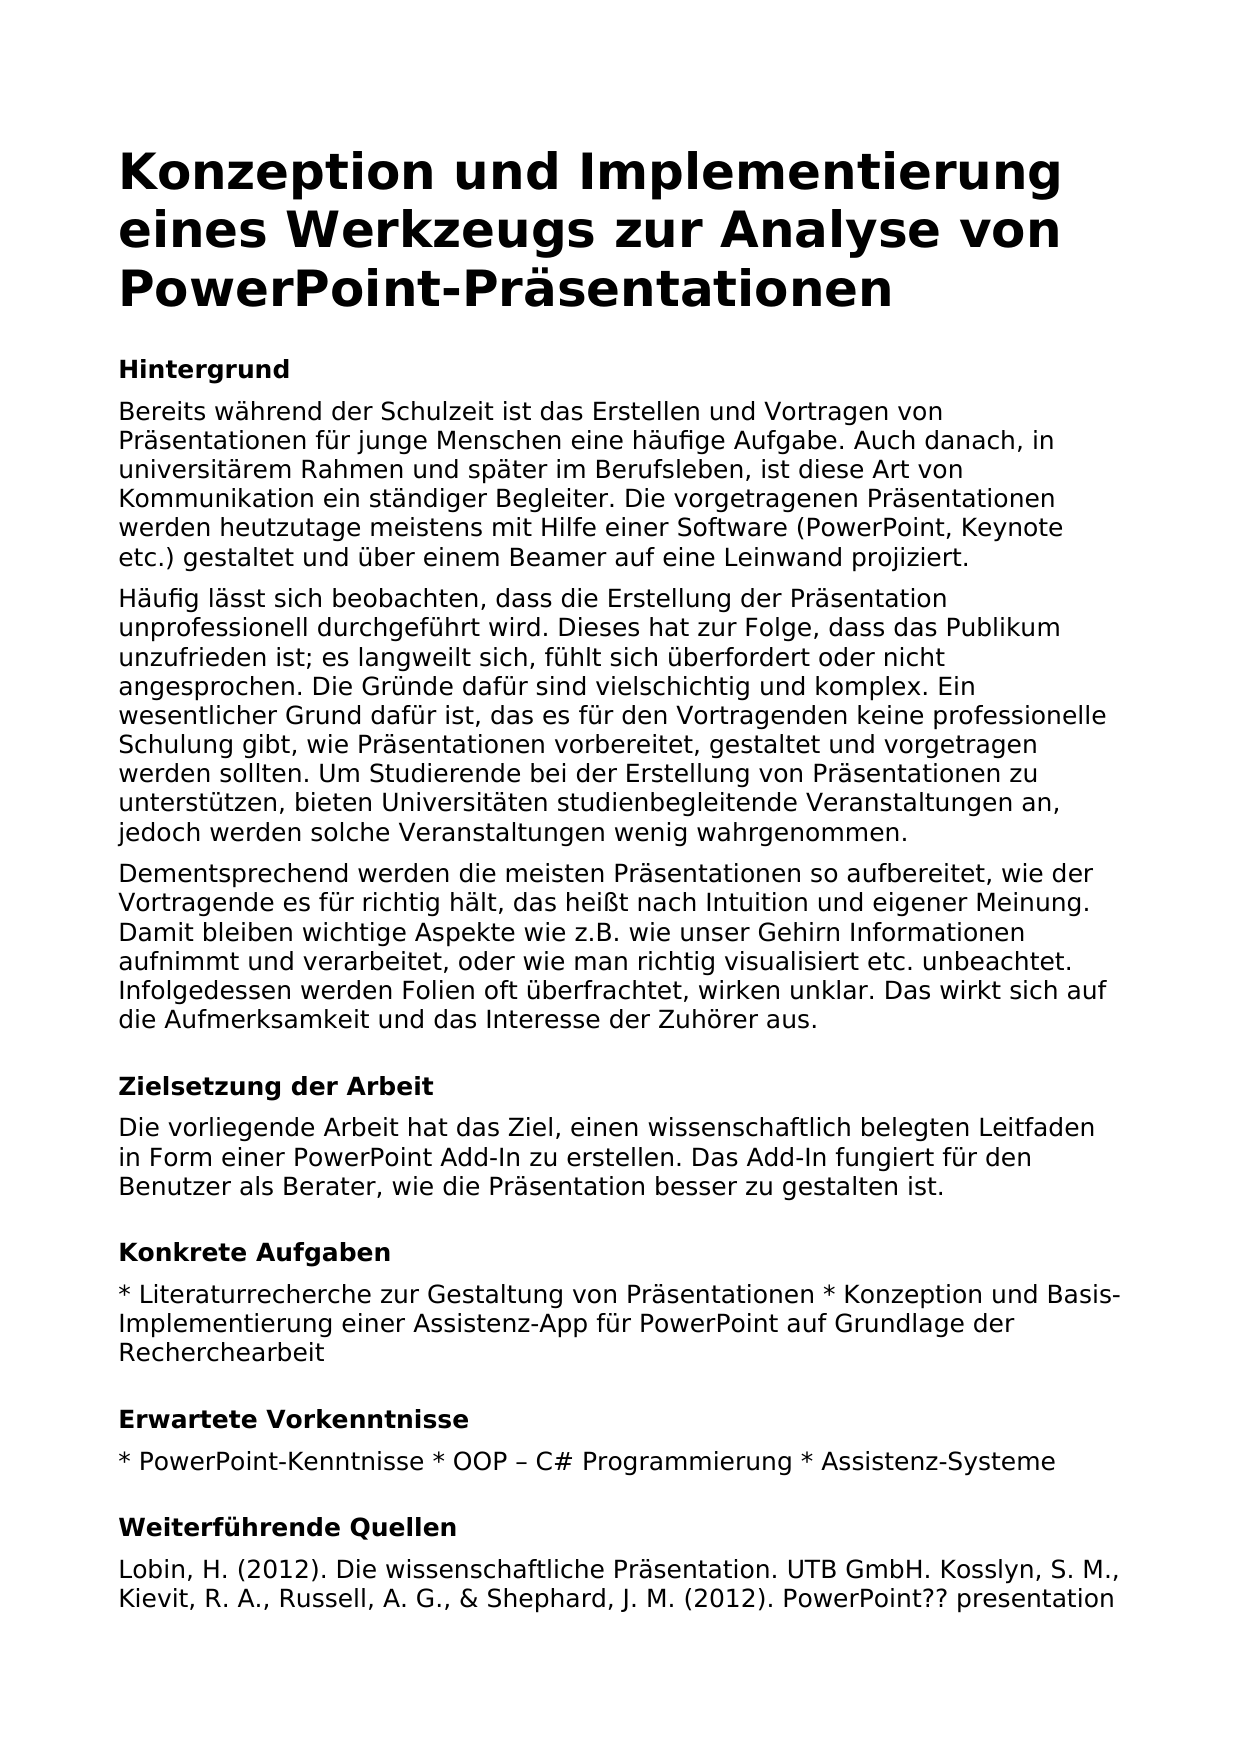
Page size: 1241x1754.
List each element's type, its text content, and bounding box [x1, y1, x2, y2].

subtitle Konzeption und Implementierung eines Werkzeugs zur Analyse von PowerPoint-Präsentationen [118, 143, 1122, 318]
text Lobin, H. (2012). Die wissenschaftliche Präsentation. UTB GmbH. Kosslyn, S. M., Kievit, R. A., Russell, A. G., & Shephard, J. M. (2012). PowerPoint?? presentation [118, 1555, 1122, 1614]
text Bereits während der Schulzeit ist das Erstellen und Vortragen von Präsentationen für junge Menschen eine häufige Aufgabe. Auch danach, in universitärem Rahmen und später im Berufsleben, ist diese Art von Kommunikation ein ständiger Begleiter. Die vorgetragenen Präsentationen werden heutzutage meistens mit Hilfe einer Software (PowerPoint, Keynote etc.) gestaltet und über einem Beamer auf eine Leinwand projiziert. [118, 397, 1122, 572]
subtitle Konkrete Aufgaben [118, 1239, 1122, 1268]
subtitle Erwartete Vorkenntnisse [118, 1405, 1122, 1434]
subtitle Weiterführende Quellen [118, 1514, 1122, 1543]
text Die vorliegende Arbeit hat das Ziel, einen wissenschaftlich belegten Leitfaden in Form einer PowerPoint Add-In zu erstellen. Das Add-In fungiert für den Benutzer als Berater, wie die Präsentation besser zu gestalten ist. [118, 1114, 1122, 1201]
text * Literaturrecherche zur Gestaltung von Präsentationen * Konzeption und Basis-Implementierung einer Assistenz-App für PowerPoint auf Grundlage der Recherchearbeit [118, 1280, 1122, 1368]
text Dementsprechend werden die meisten Präsentationen so aufbereitet, wie der Vortragende es für richtig hält, das heißt nach Intuition und eigener Meinung. Damit bleiben wichtige Aspekte wie z.B. wie unser Gehirn Informationen aufnimmt und verarbeitet, oder wie man richtig visualisiert etc. unbeachtet. Infolgedessen werden Folien oft überfrachtet, wirken unklar. Das wirkt sich auf die Aufmerksamkeit und das Interesse der Zuhörer aus. [118, 859, 1122, 1034]
text Häufig lässt sich beobachten, dass die Erstellung der Präsentation unprofessionell durchgeführt wird. Dieses hat zur Folge, dass das Publikum unzufrieden ist; es langweilt sich, fühlt sich überfordert oder nicht angesprochen. Die Gründe dafür sind vielschichtig und komplex. Ein wesentlicher Grund dafür ist, das es für den Vortragenden keine professionelle Schulung gibt, wie Präsentationen vorbereitet, gestaltet und vorgetragen werden sollten. Um Studierende bei der Erstellung von Präsentationen zu unterstützen, bieten Universitäten studienbegleitende Veranstaltungen an, jedoch werden solche Veranstaltungen wenig wahrgenommen. [118, 584, 1122, 847]
text * PowerPoint-Kenntnisse * OOP – C# Programmierung * Assistenz-Systeme [118, 1447, 1122, 1476]
subtitle Hintergrund [118, 355, 1122, 384]
subtitle Zielsetzung der Arbeit [118, 1072, 1122, 1101]
